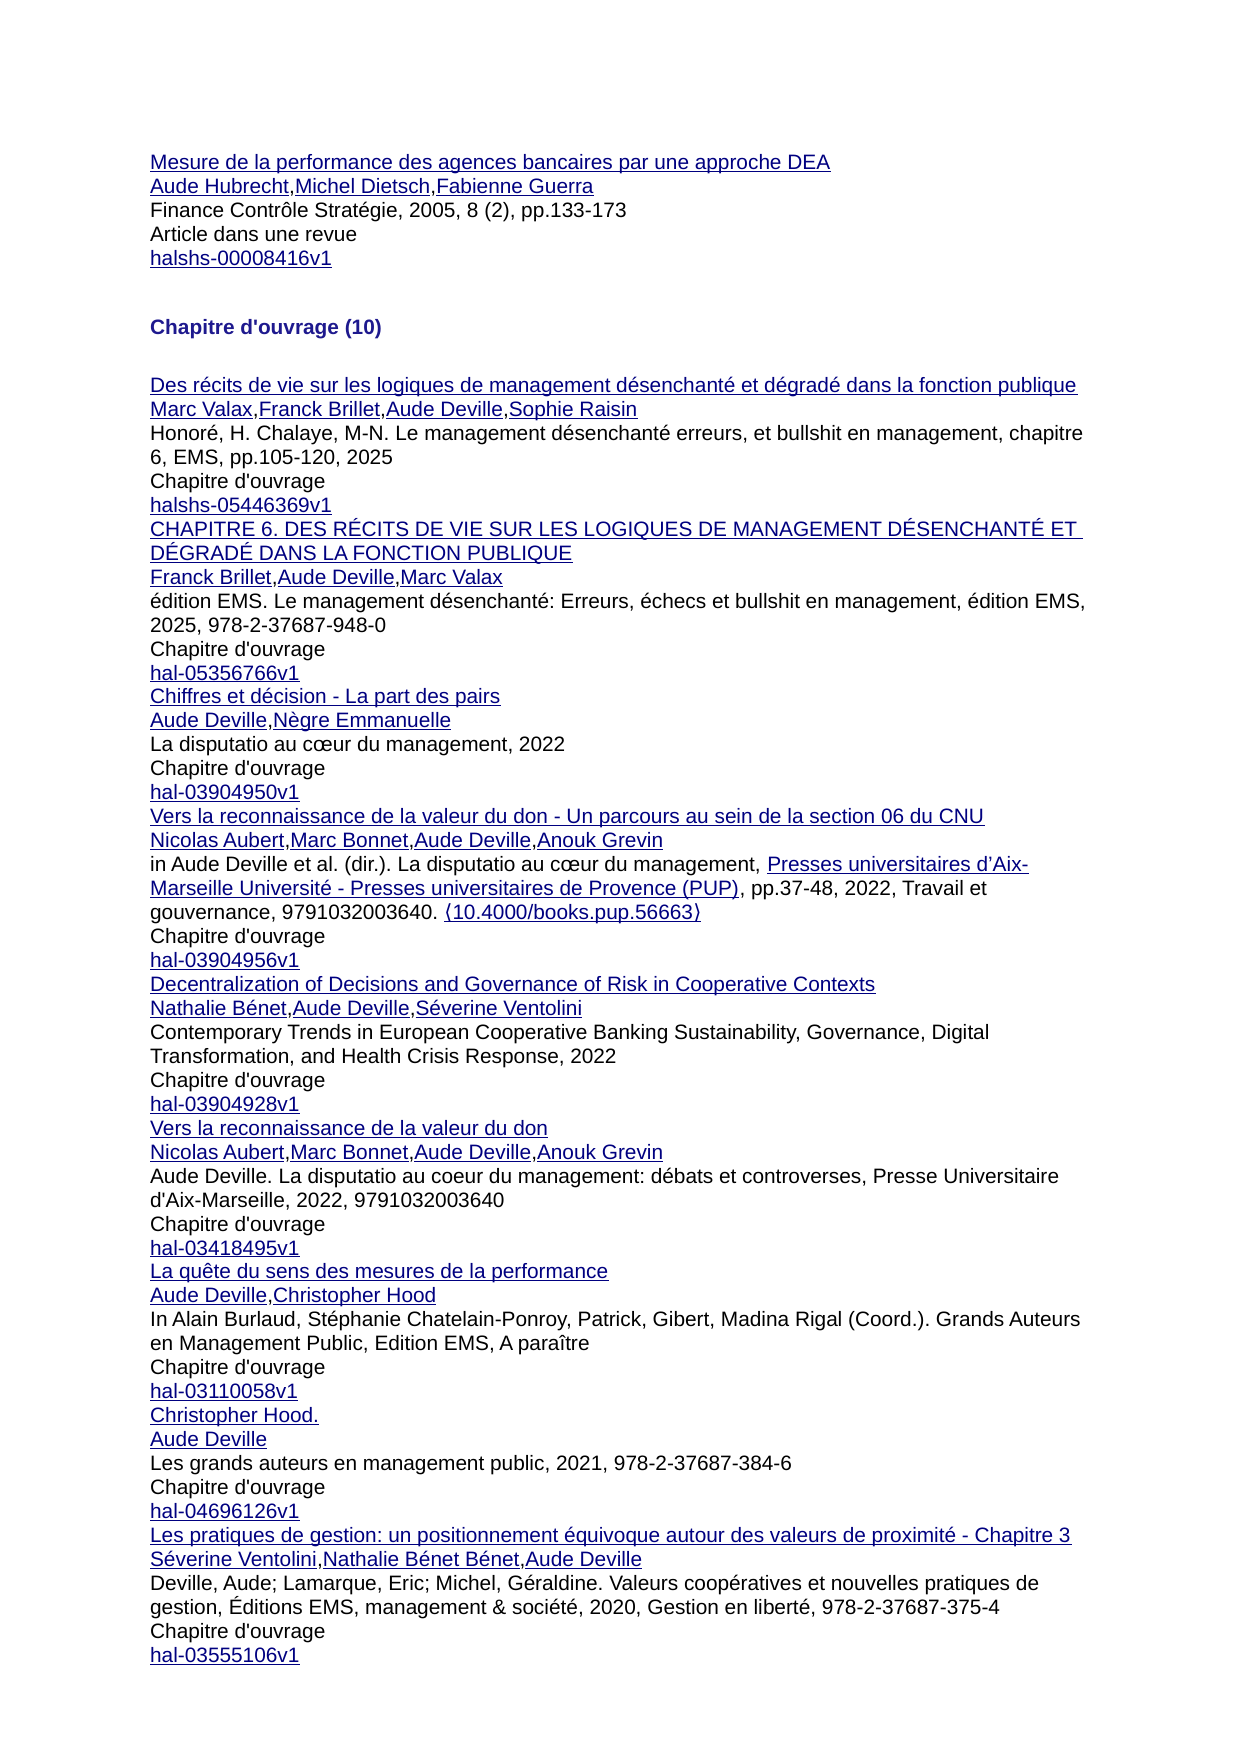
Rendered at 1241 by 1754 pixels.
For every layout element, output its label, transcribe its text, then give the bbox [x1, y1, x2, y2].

table_cell Christopher Hood. Aude Deville Les grands auteurs en management public, 2021, 978-2-37687-384-6 Chapitre d'ouvrage hal-04696126v1 [150, 1403, 1090, 1523]
table_cell Vers la reconnaissance de la valeur du don - Un parcours au sein de la section 06 du CNU Nicolas Aubert,Marc Bonnet,Aude Deville,Anouk Grevin in Aude Deville et al. (dir.). La disputatio au cœur du management, Presses universitaires d’Aix-Marseille Université - Presses universitaires de Provence (PUP), pp.37-48, 2022, Travail et gouvernance, 9791032003640. ⟨10.4000/books.pup.56663⟩ Chapitre d'ouvrage hal-03904956v1 [150, 804, 1090, 972]
subtitle Chapitre d'ouvrage (10) [150, 314, 1090, 338]
table_cell Mesure de la performance des agences bancaires par une approche DEA Aude Hubrecht,Michel Dietsch,Fabienne Guerra Finance Contrôle Stratégie, 2005, 8 (2), pp.133-173 Article dans une revue halshs-00008416v1 [150, 150, 1090, 270]
table_cell Decentralization of Decisions and Governance of Risk in Cooperative Contexts Nathalie Bénet,Aude Deville,Séverine Ventolini Contemporary Trends in European Cooperative Banking Sustainability, Governance, Digital Transformation, and Health Crisis Response, 2022 Chapitre d'ouvrage hal-03904928v1 [150, 972, 1090, 1116]
table_cell Les pratiques de gestion: un positionnement équivoque autour des valeurs de proximité - Chapitre 3 Séverine Ventolini,Nathalie Bénet Bénet,Aude Deville Deville, Aude; Lamarque, Eric; Michel, Géraldine. Valeurs coopératives et nouvelles pratiques de gestion, Éditions EMS, management & société, 2020, Gestion en liberté, 978-2-37687-375-4 Chapitre d'ouvrage hal-03555106v1 [150, 1523, 1090, 1667]
table_cell Vers la reconnaissance de la valeur du don Nicolas Aubert,Marc Bonnet,Aude Deville,Anouk Grevin Aude Deville. La disputatio au coeur du management: débats et controverses, Presse Universitaire d'Aix-Marseille, 2022, 9791032003640 Chapitre d'ouvrage hal-03418495v1 [150, 1116, 1090, 1259]
table_cell Chiffres et décision - La part des pairs Aude Deville,Nègre Emmanuelle La disputatio au cœur du management, 2022 Chapitre d'ouvrage hal-03904950v1 [150, 684, 1090, 804]
table_cell La quête du sens des mesures de la performance Aude Deville,Christopher Hood In Alain Burlaud, Stéphanie Chatelain-Ponroy, Patrick, Gibert, Madina Rigal (Coord.). Grands Auteurs en Management Public, Edition EMS, A paraître Chapitre d'ouvrage hal-03110058v1 [150, 1259, 1090, 1403]
table_header Des récits de vie sur les logiques de management désenchanté et dégradé dans la fonction publique Marc Valax,Franck Brillet,Aude Deville,Sophie Raisin Honoré, H. Chalaye, M-N. Le management désenchanté erreurs, et bullshit en management, chapitre 6, EMS, pp.105-120, 2025 Chapitre d'ouvrage halshs-05446369v1 [150, 373, 1090, 517]
table_cell CHAPITRE 6. DES RÉCITS DE VIE SUR LES LOGIQUES DE MANAGEMENT DÉSENCHANTÉ ET DÉGRADÉ DANS LA FONCTION PUBLIQUE Franck Brillet,Aude Deville,Marc Valax édition EMS. Le management désenchanté: Erreurs, échecs et bullshit en management, édition EMS, 2025, 978-2-37687-948-0 Chapitre d'ouvrage hal-05356766v1 [150, 517, 1090, 684]
